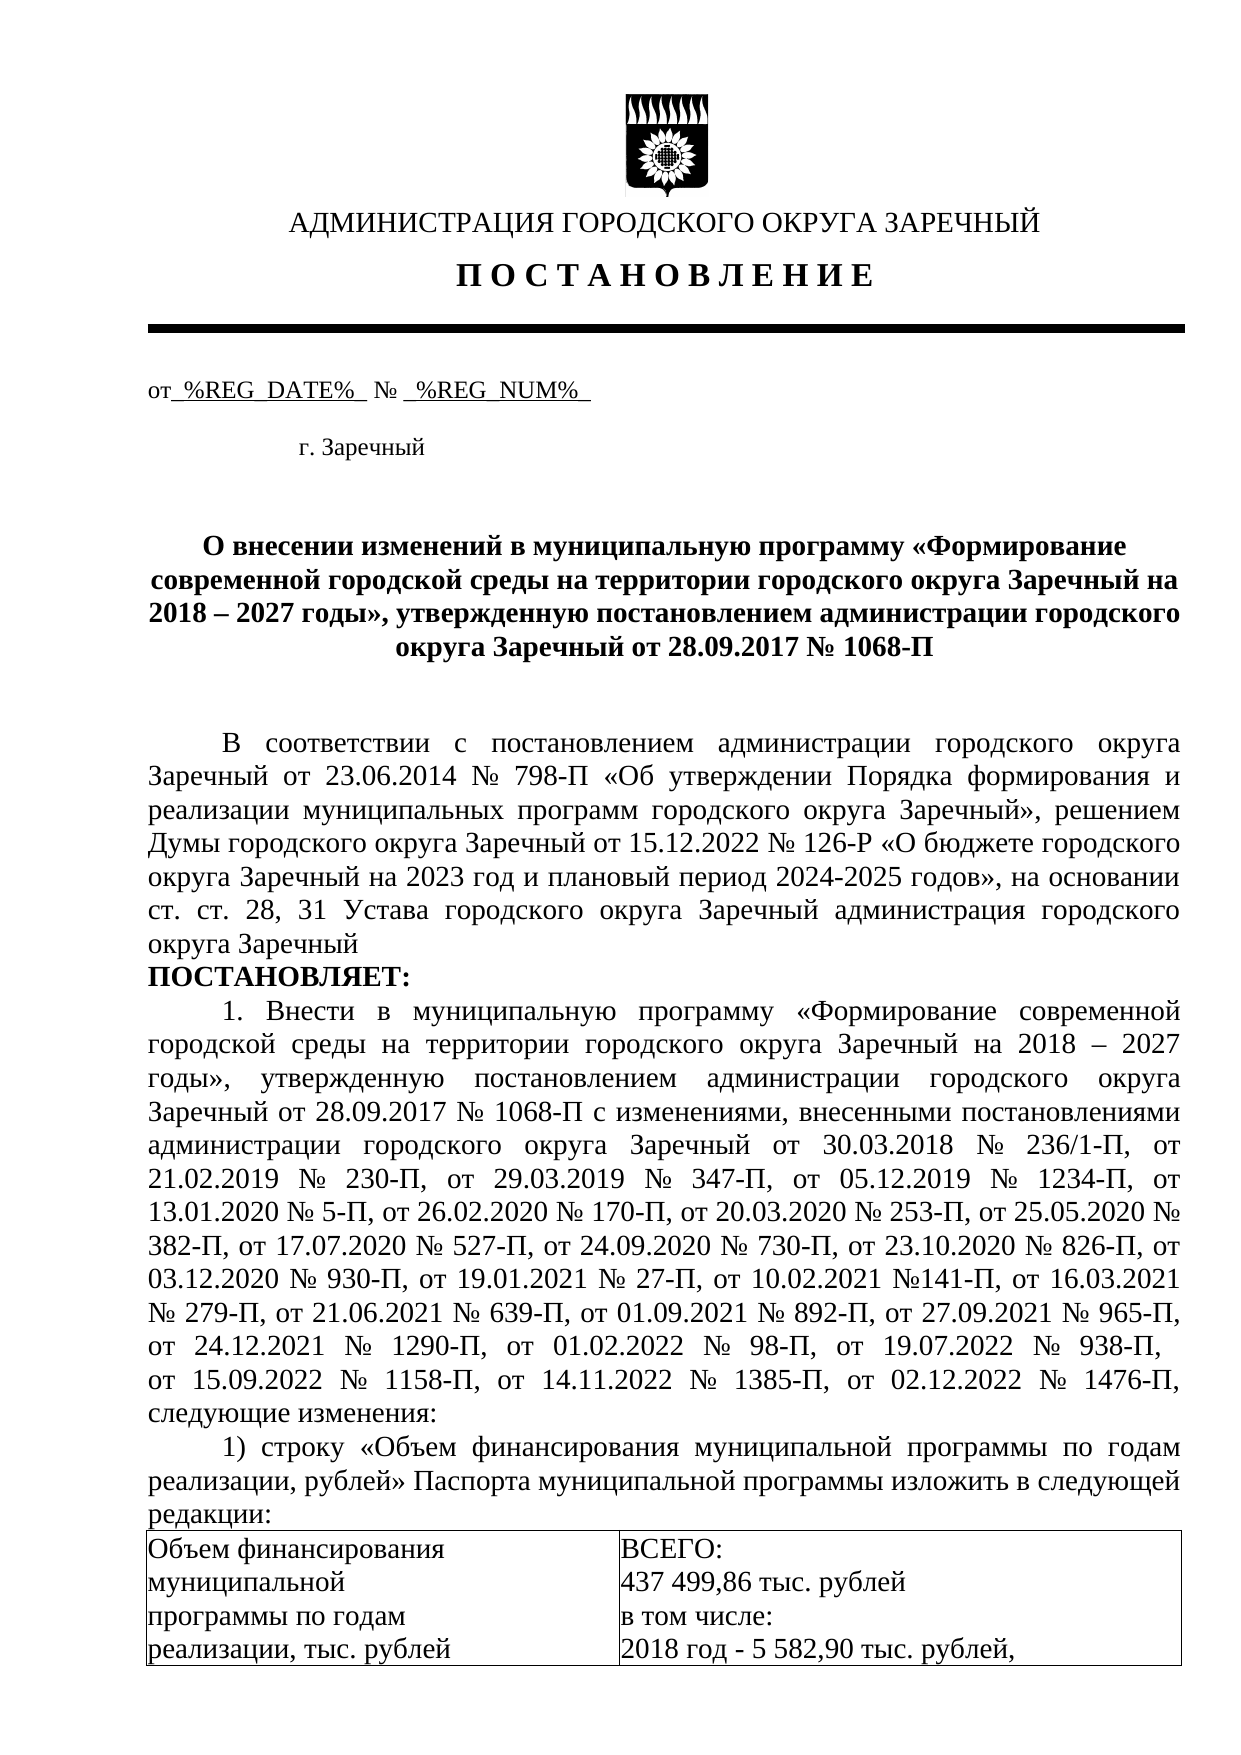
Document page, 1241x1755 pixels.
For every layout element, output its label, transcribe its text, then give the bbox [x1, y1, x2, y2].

text от_%REG_DATE%_ № _%REG_NUM%_ [148, 375, 1181, 404]
table_header ВСЕГО: 437 499,86 тыс. рублей в том числе: 2018 год - 5 582,90 тыс. рублей, [620, 1531, 1181, 1665]
table_header Объем финансирования муниципальной программы по годам реализации, тыс. рублей [147, 1531, 619, 1665]
text ПОСТАНОВЛЯЕТ: [148, 959, 1181, 993]
text 1. Внести в муниципальную программу «Формирование современной городской среды на территории городского округа Заречный на 2018 – 2027 годы», утвержденную постановлением администрации городского округа Заречный от 28.09.2017 № 1068-П с изменениями, внесенными постановлениями администрации городского округа Заречный от 30.03.2018 № 236/1-П, от 21.02.2019 № 230-П, от 29.03.2019 № 347-П, от 05.12.2019 № 1234-П, от 13.01.2020 № 5-П, от 26.02.2020 № 170-П, от 20.03.2020 № 253-П, от 25.05.2020 № 382-П, от 17.07.2020 № 527-П, от 24.09.2020 № 730-П, от 23.10.2020 № 826-П, от 03.12.2020 № 930-П, от 19.01.2021 № 27-П, от 10.02.2021 №141-П, от 16.03.2021 № 279-П, от 21.06.2021 № 639-П, от 01.09.2021 № 892-П, от 27.09.2021 № 965-П, от 24.12.2021 № 1290-П, от 01.02.2022 № 98-П, от 19.07.2022 № 938-П, от 15.09.2022 № 1158-П, от 14.11.2022 № 1385-П, от 02.12.2022 № 1476-П, следующие изменения: [148, 993, 1181, 1429]
text г. Заречный [148, 432, 576, 461]
text О внесении изменений в муниципальную программу «Формирование современной городской среды на территории городского округа Заречный на 2018 – 2027 годы», утвержденную постановлением администрации городского округа Заречный от 28.09.2017 № 1068-П [148, 528, 1181, 662]
text В соответствии с постановлением администрации городского округа Заречный от 23.06.2014 № 798-П «Об утверждении Порядка формирования и реализации муниципальных программ городского округа Заречный», решением Думы городского округа Заречный от 15.12.2022 № 126-Р «О бюджете городского округа Заречный на 2023 год и плановый период 2024-2025 годов», на основании ст. ст. 28, 31 Устава городского округа Заречный администрация городского округа Заречный [148, 725, 1181, 959]
text АДМИНИСТРАЦИЯ ГОРОДСКОГО ОКРУГА ЗАРЕЧНЫЙ [148, 205, 1181, 238]
text п о с т а н о в л е н и е [148, 255, 1181, 293]
text 1) строку «Объем финансирования муниципальной программы по годам реализации, рублей» Паспорта муниципальной программы изложить в следующей редакции: [148, 1429, 1181, 1530]
